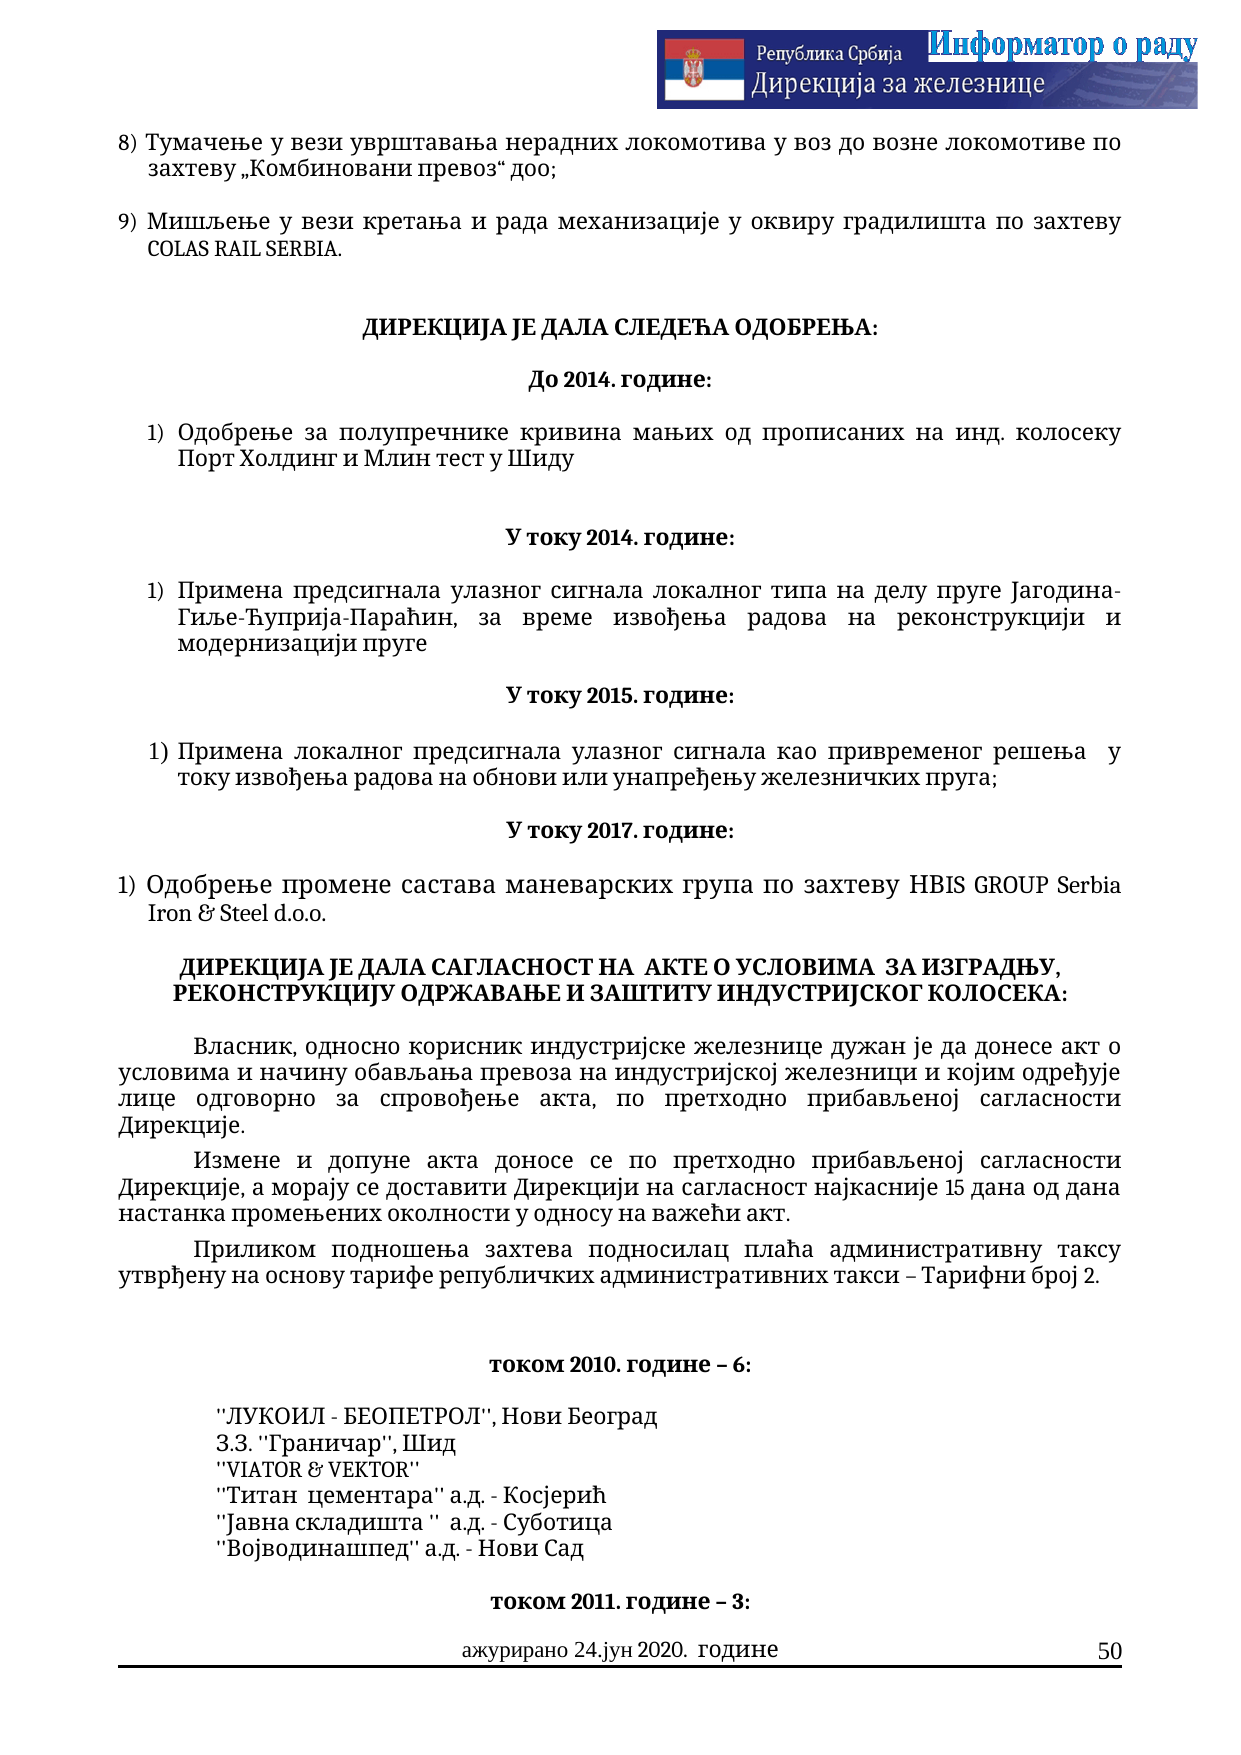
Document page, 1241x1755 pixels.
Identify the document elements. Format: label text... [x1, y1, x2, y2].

text током 2010. године – 6: [118, 1351, 1122, 1378]
list Одобрење за полупречнике кривина мањих од прописаних на инд. колосеку Порт Холдинг и Млин тест у Шиду [148, 420, 1122, 472]
text 8) Тумачење у вези уврштавања нерадних локомотива у воз до возне локомотиве по захтеву „Комбиновани превоз“ доо; [118, 130, 1122, 183]
list Примена локалног предсигнала улазног сигнала као привременог решења у току извођења радова на обнови или унапређењу железничких пруга; [148, 736, 1122, 791]
text Измене и допуне акта доносе се по претходно прибављеној сагласности Дирекције, а морају се доставити Дирекцији на сагласност најкасније 15 дана од дана настанка промењених околности у односу на важећи акт. [118, 1148, 1122, 1227]
text ДИРЕКЦИЈА ЈЕ ДАЛА САГЛАСНОСТ НА АКТЕ О УСЛОВИМА ЗА ИЗГРАДЊУ, РЕКОНСТРУКЦИЈУ ОДРЖАВАЊЕ И ЗАШТИТУ ИНДУСТРИЈСКОГ КОЛОСЕКА: [118, 954, 1122, 1007]
list Примена предсигнала улазног сигнала локалног типа на делу пруге Јагодина-Гиље-Ћуприја-Параћин, за време извођења радова на реконструкцији и модернизацији пруге [148, 578, 1122, 657]
text У току 2017. године: [118, 818, 1122, 844]
text током 2011. године – 3: [118, 1589, 1122, 1615]
text До 2014. године: [118, 367, 1122, 393]
text Приликом подношења захтева подносилац плаћа административну таксу утврђену на основу тарифе републичких административних такси – Тарифни број 2. [118, 1237, 1122, 1289]
text Власник, односно корисник индустријске железнице дужан је да донесе акт о условима и начину обављања превоза на индустријској железници и којим одређује лице одговорно за спровођење акта, по претходно прибављеној сагласности Дирекције. [118, 1033, 1122, 1139]
text 9) Мишљење у вези кретања и рада механизације у оквиру градилишта по захтеву COLAS RAIL SERBIA. [118, 209, 1122, 262]
text ДИРЕКЦИЈА ЈЕ ДАЛА СЛЕДЕЋА ОДОБРЕЊА: [118, 314, 1122, 341]
text У току 2014. године: [118, 525, 1122, 552]
text 1) Одобрење промене састава маневарских група по захтеву НВIS GROUP Serbia Iron & Steel d.o.o. [118, 871, 1122, 928]
text У току 2015. године: [118, 683, 1122, 710]
